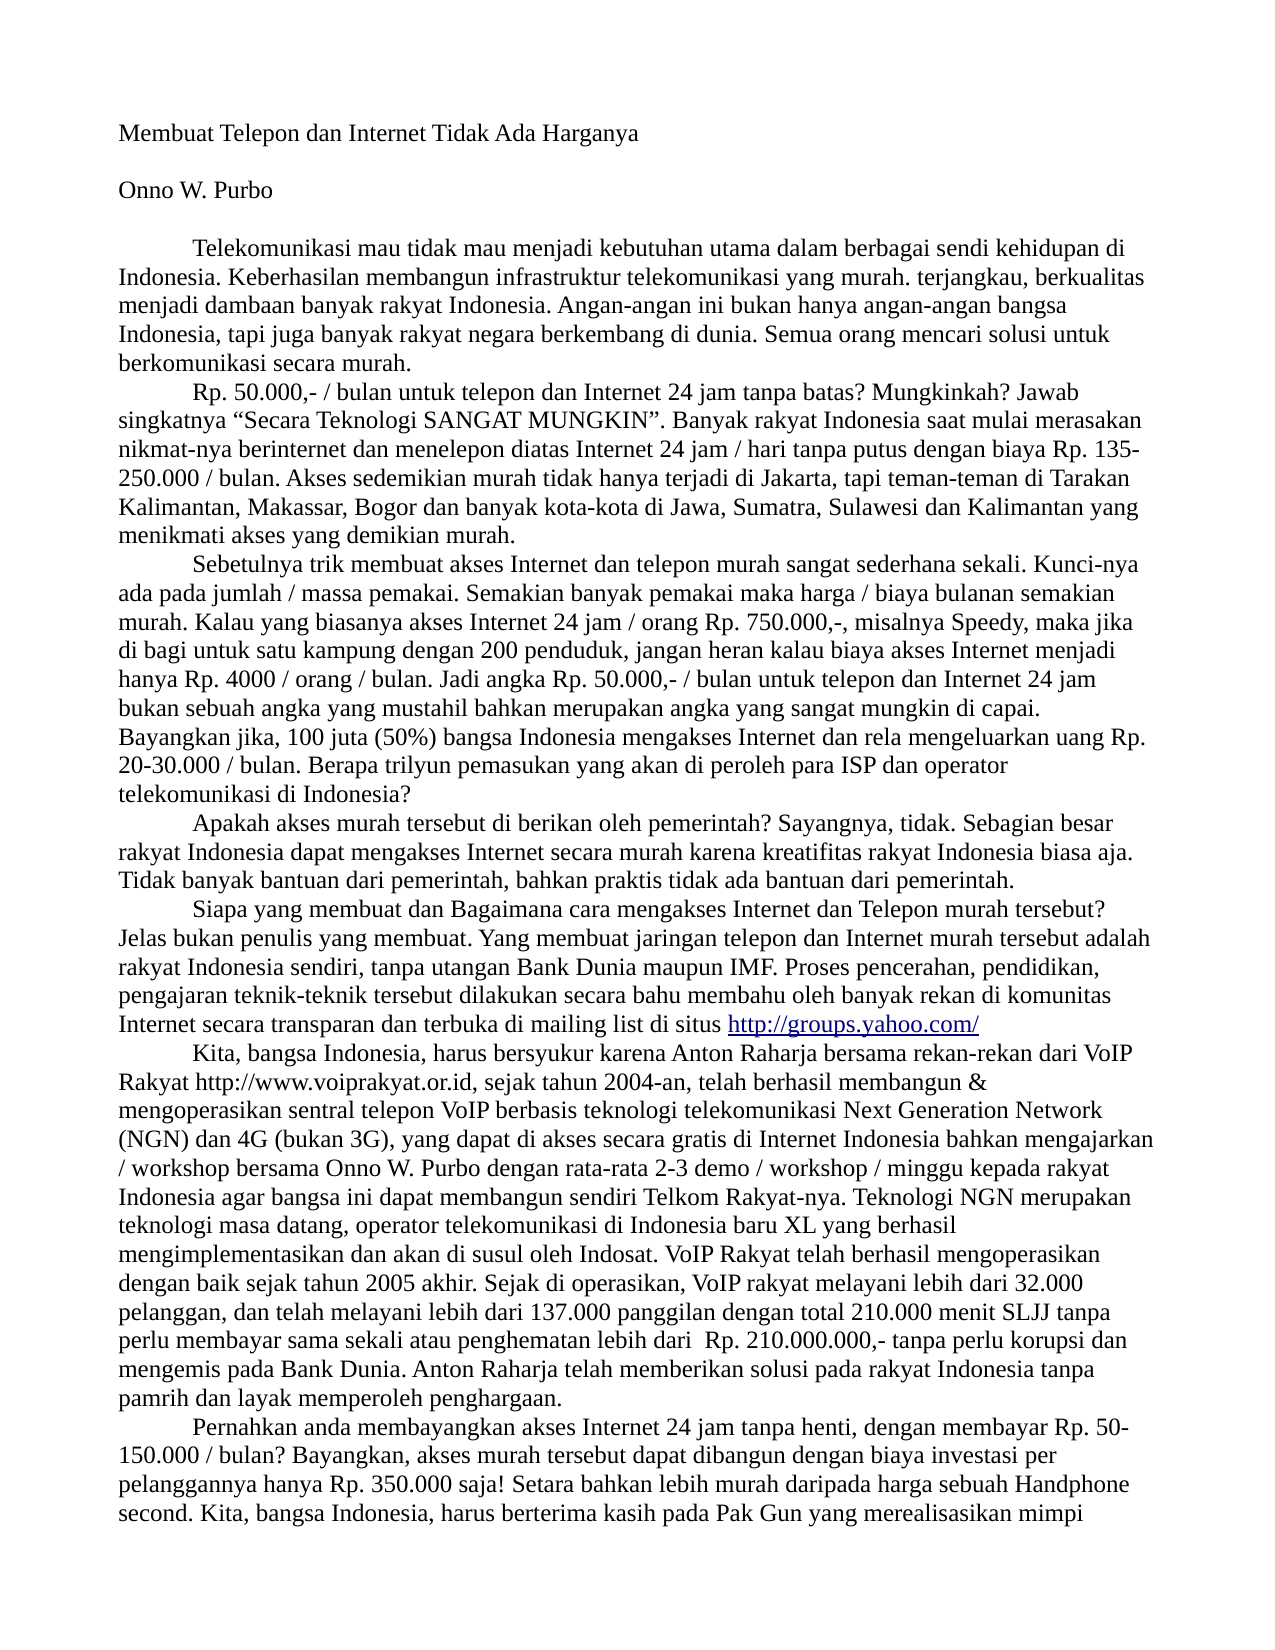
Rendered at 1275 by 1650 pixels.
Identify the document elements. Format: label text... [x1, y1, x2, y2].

text Pernahkan anda membayangkan akses Internet 24 jam tanpa henti, dengan membayar Rp. 50-150.000 / bulan? Bayangkan, akses murah tersebut dapat dibangun dengan biaya investasi per pelanggannya hanya Rp. 350.000 saja! Setara bahkan lebih murah daripada harga sebuah Handphone second. Kita, bangsa Indonesia, harus berterima kasih pada Pak Gun yang merealisasikan mimpi [118, 1412, 1157, 1527]
text Membuat Telepon dan Internet Tidak Ada Harganya [118, 118, 1157, 147]
text Rp. 50.000,- / bulan untuk telepon dan Internet 24 jam tanpa batas? Mungkinkah? Jawab singkatnya “Secara Teknologi SANGAT MUNGKIN”. Banyak rakyat Indonesia saat mulai merasakan nikmat-nya berinternet dan menelepon diatas Internet 24 jam / hari tanpa putus dengan biaya Rp. 135-250.000 / bulan. Akses sedemikian murah tidak hanya terjadi di Jakarta, tapi teman-teman di Tarakan Kalimantan, Makassar, Bogor dan banyak kota-kota di Jawa, Sumatra, Sulawesi dan Kalimantan yang menikmati akses yang demikian murah. [118, 377, 1157, 549]
text Telekomunikasi mau tidak mau menjadi kebutuhan utama dalam berbagai sendi kehidupan di Indonesia. Keberhasilan membangun infrastruktur telekomunikasi yang murah. terjangkau, berkualitas menjadi dambaan banyak rakyat Indonesia. Angan-angan ini bukan hanya angan-angan bangsa Indonesia, tapi juga banyak rakyat negara berkembang di dunia. Semua orang mencari solusi untuk berkomunikasi secara murah. [118, 233, 1157, 377]
text Apakah akses murah tersebut di berikan oleh pemerintah? Sayangnya, tidak. Sebagian besar rakyat Indonesia dapat mengakses Internet secara murah karena kreatifitas rakyat Indonesia biasa aja. Tidak banyak bantuan dari pemerintah, bahkan praktis tidak ada bantuan dari pemerintah. [118, 808, 1157, 894]
text Onno W. Purbo [118, 176, 1157, 204]
text Sebetulnya trik membuat akses Internet dan telepon murah sangat sederhana sekali. Kunci-nya ada pada jumlah / massa pemakai. Semakian banyak pemakai maka harga / biaya bulanan semakian murah. Kalau yang biasanya akses Internet 24 jam / orang Rp. 750.000,-, misalnya Speedy, maka jika di bagi untuk satu kampung dengan 200 penduduk, jangan heran kalau biaya akses Internet menjadi hanya Rp. 4000 / orang / bulan. Jadi angka Rp. 50.000,- / bulan untuk telepon dan Internet 24 jam bukan sebuah angka yang mustahil bahkan merupakan angka yang sangat mungkin di capai. Bayangkan jika, 100 juta (50%) bangsa Indonesia mengakses Internet dan rela mengeluarkan uang Rp. 20-30.000 / bulan. Berapa trilyun pemasukan yang akan di peroleh para ISP dan operator telekomunikasi di Indonesia? [118, 549, 1157, 808]
text Siapa yang membuat dan Bagaimana cara mengakses Internet dan Telepon murah tersebut? Jelas bukan penulis yang membuat. Yang membuat jaringan telepon dan Internet murah tersebut adalah rakyat Indonesia sendiri, tanpa utangan Bank Dunia maupun IMF. Proses pencerahan, pendidikan, pengajaran teknik-teknik tersebut dilakukan secara bahu membahu oleh banyak rekan di komunitas Internet secara transparan dan terbuka di mailing list di situs http://groups.yahoo.com/ [118, 894, 1157, 1038]
text Kita, bangsa Indonesia, harus bersyukur karena Anton Raharja bersama rekan-rekan dari VoIP Rakyat http://www.voiprakyat.or.id, sejak tahun 2004-an, telah berhasil membangun & mengoperasikan sentral telepon VoIP berbasis teknologi telekomunikasi Next Generation Network (NGN) dan 4G (bukan 3G), yang dapat di akses secara gratis di Internet Indonesia bahkan mengajarkan / workshop bersama Onno W. Purbo dengan rata-rata 2-3 demo / workshop / minggu kepada rakyat Indonesia agar bangsa ini dapat membangun sendiri Telkom Rakyat-nya. Teknologi NGN merupakan teknologi masa datang, operator telekomunikasi di Indonesia baru XL yang berhasil mengimplementasikan dan akan di susul oleh Indosat. VoIP Rakyat telah berhasil mengoperasikan dengan baik sejak tahun 2005 akhir. Sejak di operasikan, VoIP rakyat melayani lebih dari 32.000 pelanggan, dan telah melayani lebih dari 137.000 panggilan dengan total 210.000 menit SLJJ tanpa perlu membayar sama sekali atau penghematan lebih dari Rp. 210.000.000,- tanpa perlu korupsi dan mengemis pada Bank Dunia. Anton Raharja telah memberikan solusi pada rakyat Indonesia tanpa pamrih dan layak memperoleh penghargaan. [118, 1038, 1157, 1412]
